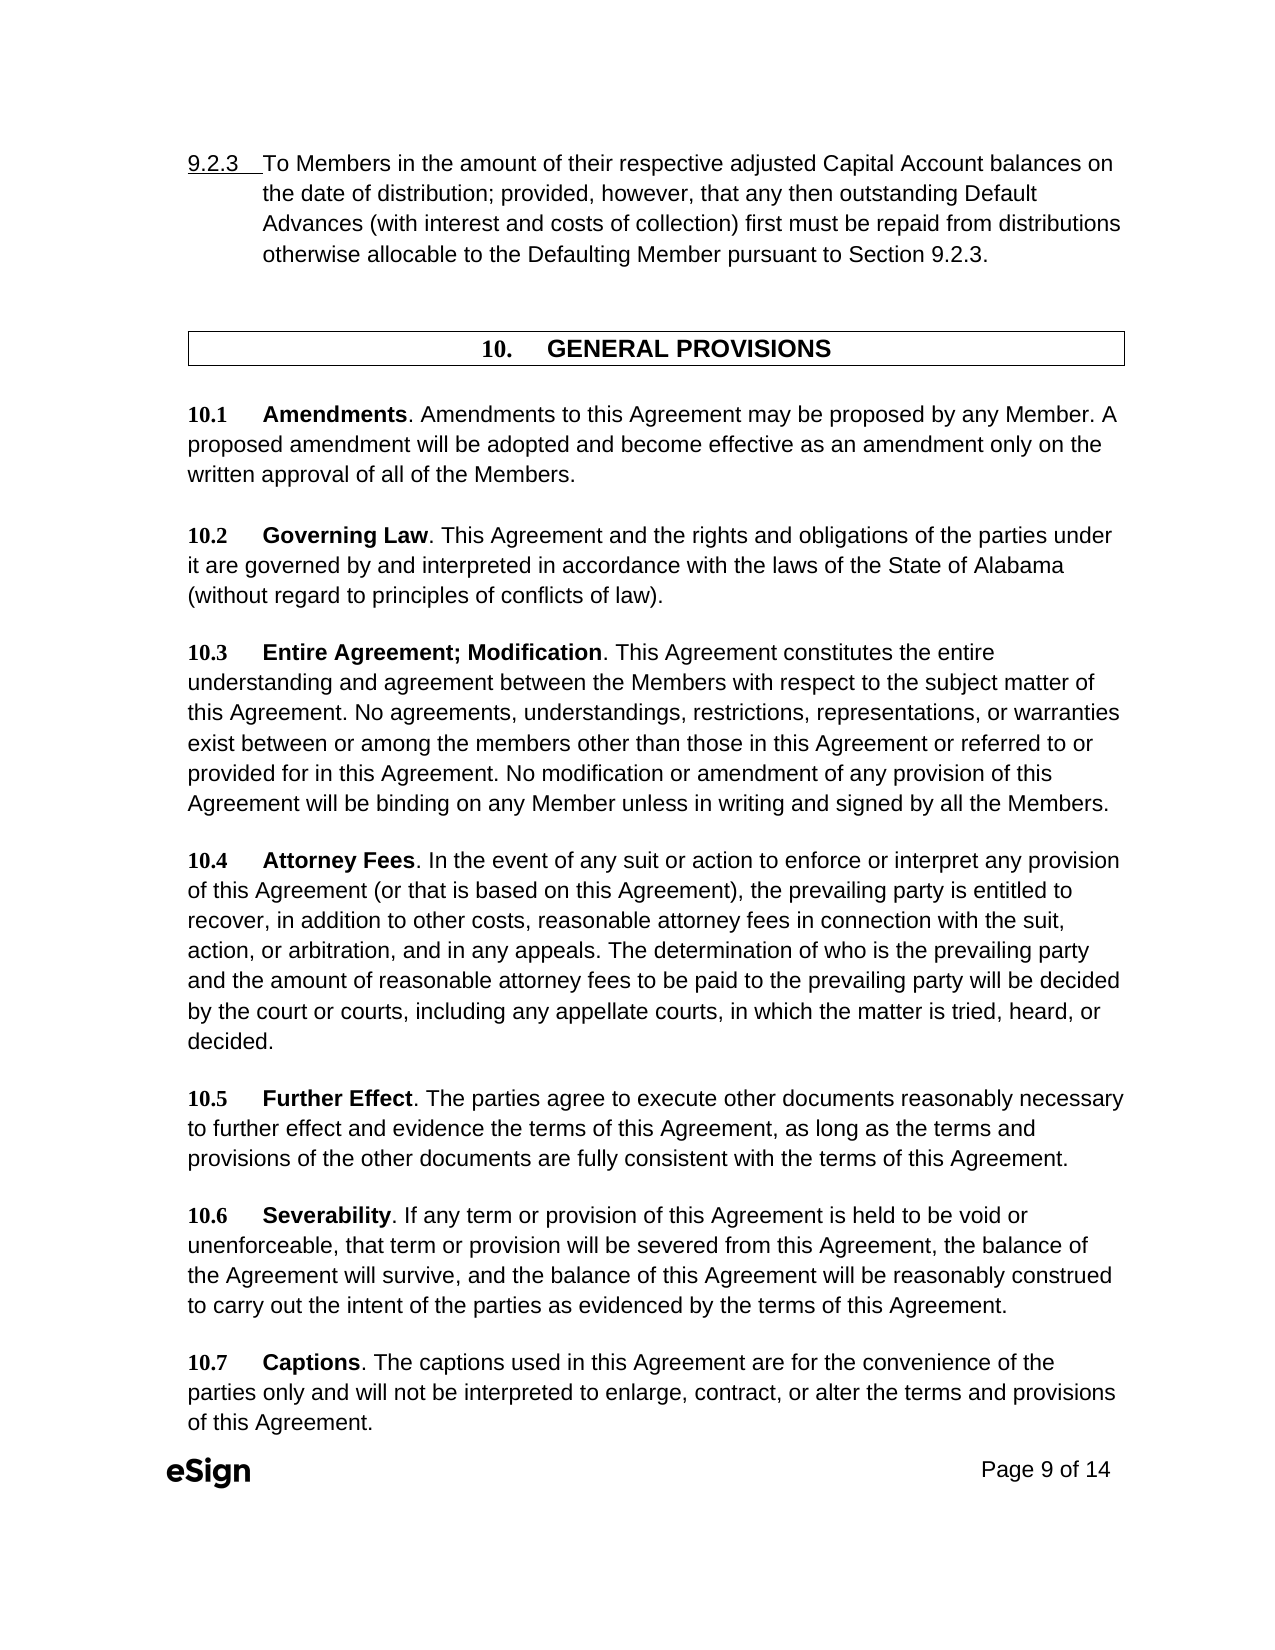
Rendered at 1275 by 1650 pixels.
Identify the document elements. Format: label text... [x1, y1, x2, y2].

list Entire Agreement; Modification. This Agreement constitutes the entire understanding and agreement between the Members with respect to the subject matter of this Agreement. No agreements, understandings, restrictions, representations, or warranties exist between or among the members other than those in this Agreement or referred to or provided for in this Agreement. No modification or amendment of any provision of this Agreement will be binding on any Member unless in writing and signed by all the Members. [187, 639, 1125, 816]
list Amendments. Amendments to this Agreement may be proposed by any Member. A proposed amendment will be adopted and become effective as an amendment only on the written approval of all of the Members. [187, 401, 1125, 488]
list To Members in the amount of their respective adjusted Capital Account balances on the date of distribution; provided, however, that any then outstanding Default Advances (with interest and costs of collection) first must be repaid from distributions otherwise allocable to the Defaulting Member pursuant to Section 9.2.3. [187, 150, 1125, 267]
list Attorney Fees. In the event of any suit or action to enforce or interpret any provision of this Agreement (or that is based on this Agreement), the prevailing party is entitled to recover, in addition to other costs, reasonable attorney fees in connection with the suit, action, or arbitration, and in any appeals. The determination of who is the prevailing party and the amount of reasonable attorney fees to be paid to the prevailing party will be decided by the court or courts, including any appellate courts, in which the matter is tried, heard, or decided. [187, 847, 1125, 1054]
list GENERAL PROVISIONS [189, 332, 1124, 365]
list Severability. If any term or provision of this Agreement is held to be void or unenforceable, that term or provision will be severed from this Agreement, the balance of the Agreement will survive, and the balance of this Agreement will be reasonably construed to carry out the intent of the parties as evidenced by the terms of this Agreement. [187, 1202, 1125, 1319]
list Captions. The captions used in this Agreement are for the convenience of the parties only and will not be interpreted to enlarge, contract, or alter the terms and provisions of this Agreement. [187, 1349, 1125, 1436]
list Governing Law. This Agreement and the rights and obligations of the parties under it are governed by and interpreted in accordance with the laws of the State of Alabama (without regard to principles of conflicts of law). [187, 522, 1125, 609]
list Further Effect. The parties agree to execute other documents reasonably necessary to further effect and evidence the terms of this Agreement, as long as the terms and provisions of the other documents are fully consistent with the terms of this Agreement. [187, 1084, 1125, 1171]
